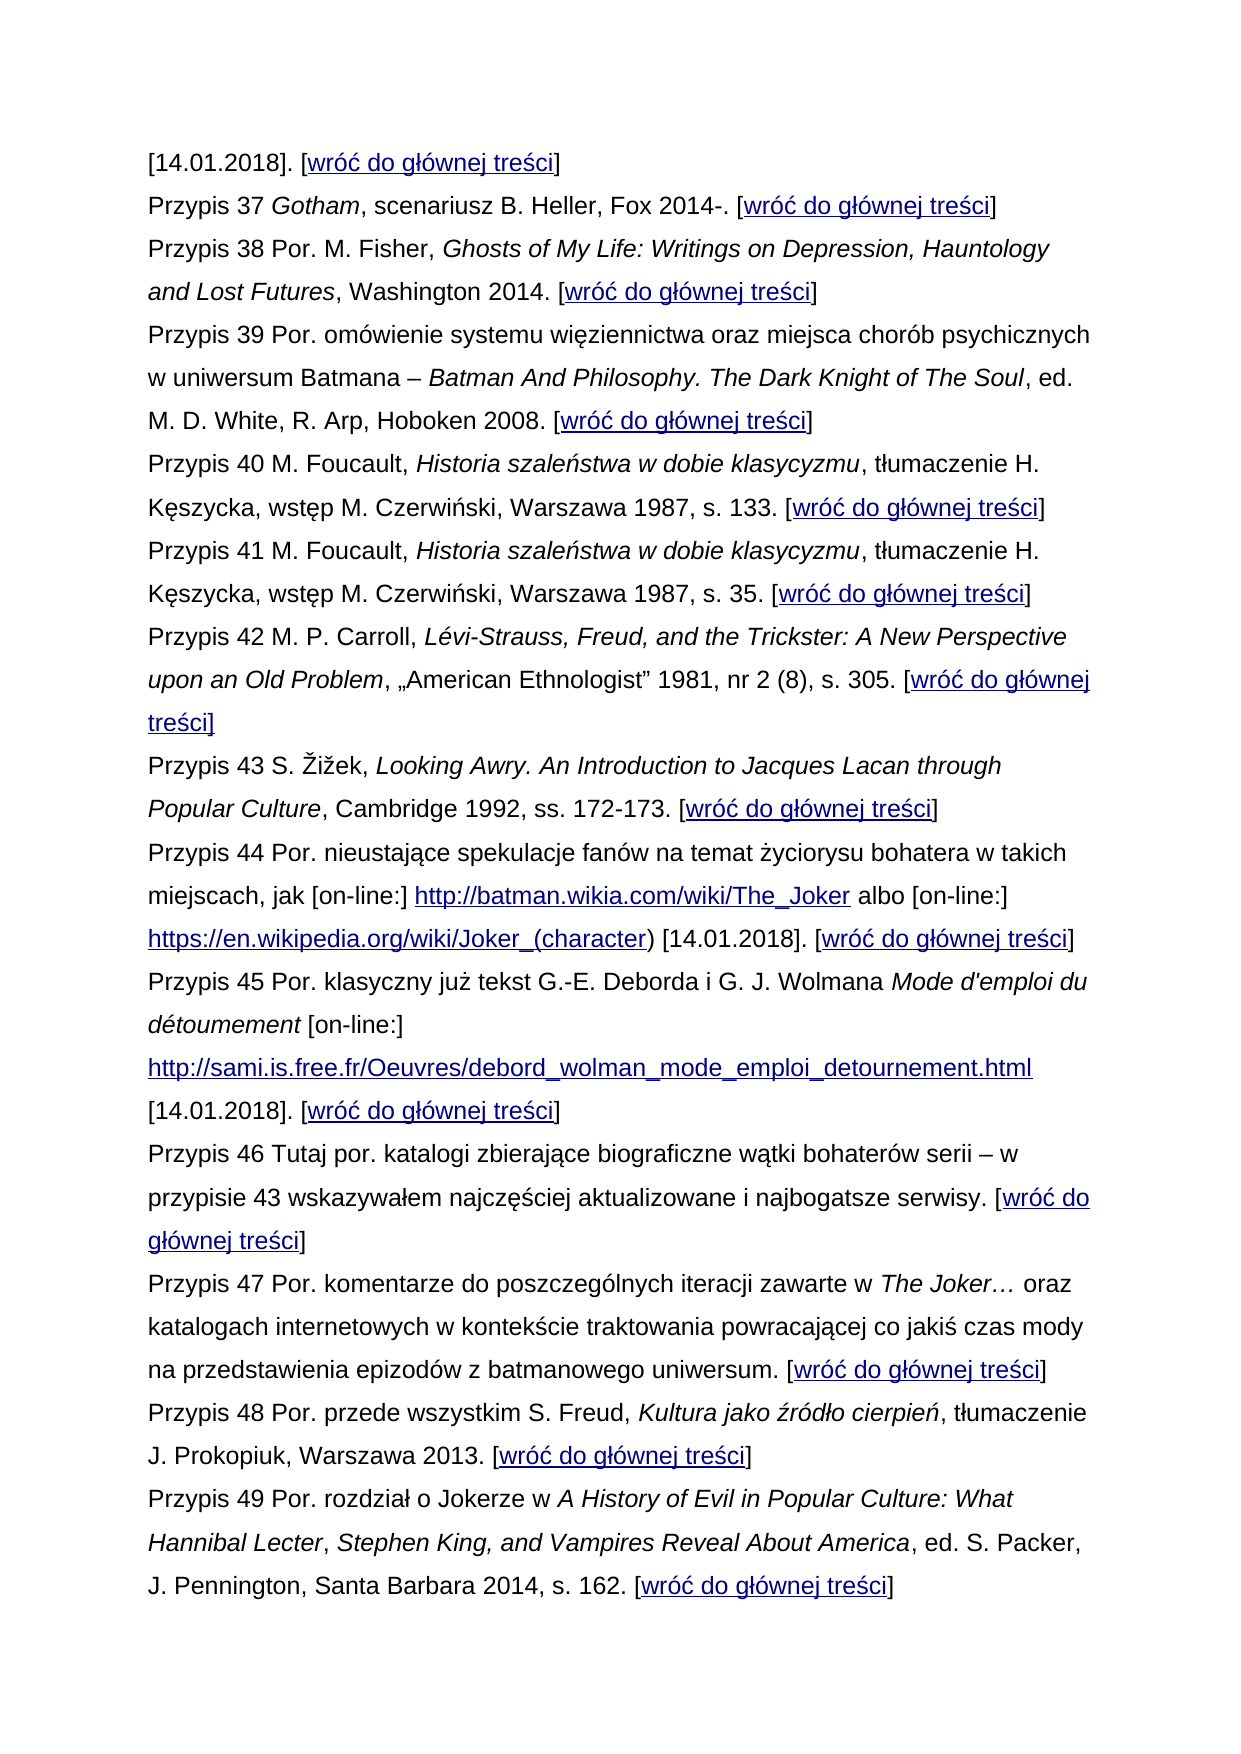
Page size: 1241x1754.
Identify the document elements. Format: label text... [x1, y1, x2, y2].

text Przypis 37 Gotham, scenariusz B. Heller, Fox 2014-. [wróć do głównej treści] [148, 191, 1093, 219]
text Przypis 39 Por. omówienie systemu więziennictwa oraz miejsca chorób psychicznych w uniwersum Batmana – Batman And Philosophy. The Dark Knight of The Soul, ed. M. D. White, R. Arp, Hoboken 2008. [wróć do głównej treści] [148, 320, 1093, 435]
text Przypis 47 Por. komentarze do poszczególnych iteracji zawarte w The Joker… oraz katalogach internetowych w kontekście traktowania powracającej co jakiś czas mody na przedstawienia epizodów z batmanowego uniwersum. [wróć do głównej treści] [148, 1269, 1093, 1384]
text Przypis 44 Por. nieustające spekulacje fanów na temat życiorysu bohatera w takich miejscach, jak [on-line:] http://batman.wikia.com/wiki/The_Joker albo [on-line:] https://en.wikipedia.org/wiki/Joker_(character) [14.01.2018]. [wróć do głównej treści] [148, 838, 1093, 953]
text Przypis 48 Por. przede wszystkim S. Freud, Kultura jako źródło cierpień, tłumaczenie J. Prokopiuk, Warszawa 2013. [wróć do głównej treści] [148, 1398, 1093, 1470]
text Przypis 42 M. P. Carroll, Lévi-Strauss, Freud, and the Trickster: A New Perspective upon an Old Problem, „American Ethnologist” 1981, nr 2 (8), s. 305. [wróć do głównej treści] [148, 622, 1093, 737]
text Przypis 45 Por. klasyczny już tekst G.-E. Deborda i G. J. Wolmana Mode d'emploi du détoumement [on-line:] http://sami.is.free.fr/Oeuvres/debord_wolman_mode_emploi_detournement.html [14.01.2018]. [wróć do głównej treści] [148, 967, 1093, 1125]
text Przypis 46 Tutaj por. katalogi zbierające biograficzne wątki bohaterów serii – w przypisie 43 wskazywałem najczęściej aktualizowane i najbogatsze serwisy. [wróć do głównej treści] [148, 1139, 1093, 1254]
text Przypis 40 M. Foucault, Historia szaleństwa w dobie klasycyzmu, tłumaczenie H. Kęszycka, wstęp M. Czerwiński, Warszawa 1987, s. 133. [wróć do głównej treści] [148, 449, 1093, 521]
text Przypis 43 S. Žižek, Looking Awry. An Introduction to Jacques Lacan through Popular Culture, Cambridge 1992, ss. 172-173. [wróć do głównej treści] [148, 751, 1093, 823]
text Przypis 38 Por. M. Fisher, Ghosts of My Life: Writings on Depression, Hauntology and Lost Futures, Washington 2014. [wróć do głównej treści] [148, 234, 1093, 306]
text Przypis 41 M. Foucault, Historia szaleństwa w dobie klasycyzmu, tłumaczenie H. Kęszycka, wstęp M. Czerwiński, Warszawa 1987, s. 35. [wróć do głównej treści] [148, 536, 1093, 608]
text [14.01.2018]. [wróć do głównej treści] [148, 148, 1093, 176]
text Przypis 49 Por. rozdział o Jokerze w A History of Evil in Popular Culture: What Hannibal Lecter, Stephen King, and Vampires Reveal About America, ed. S. Packer, J. Pennington, Santa Barbara 2014, s. 162. [wróć do głównej treści] [148, 1484, 1093, 1599]
